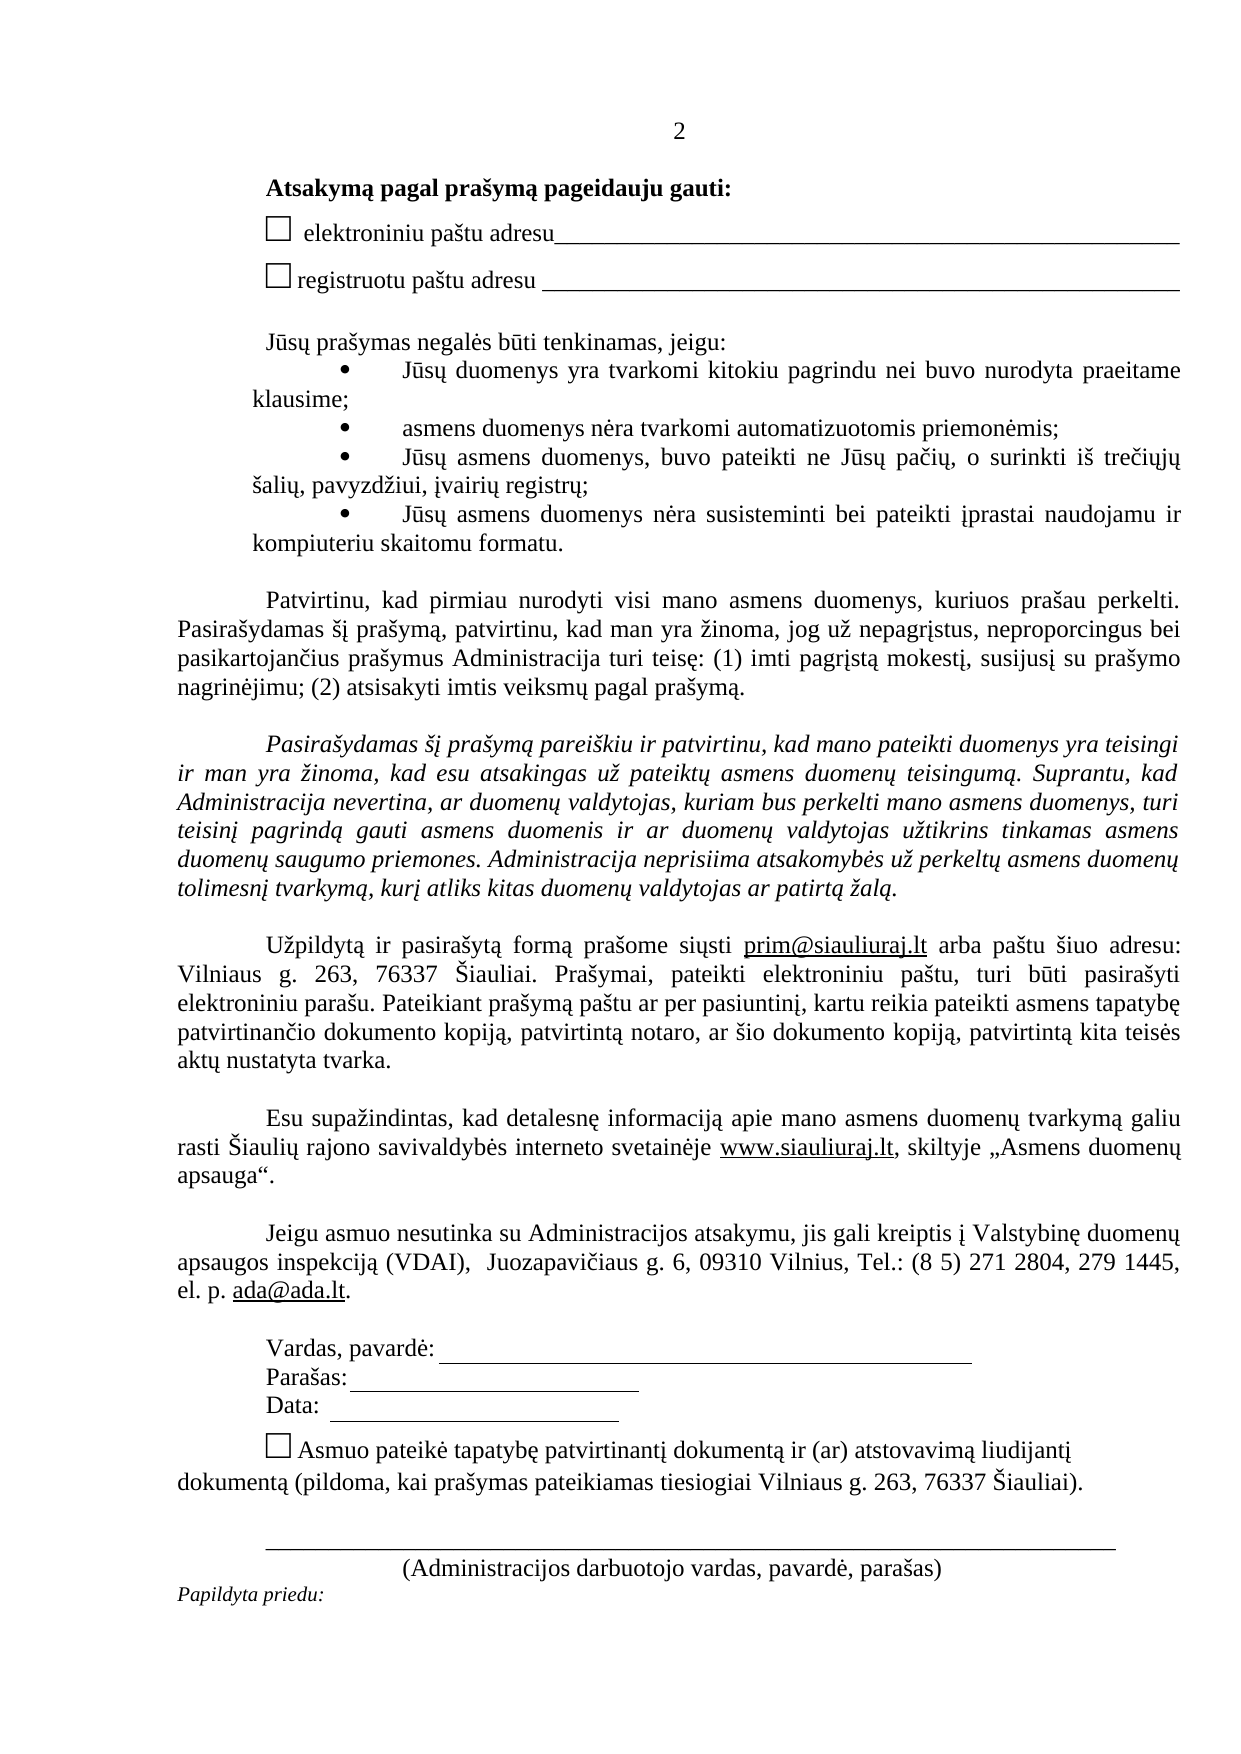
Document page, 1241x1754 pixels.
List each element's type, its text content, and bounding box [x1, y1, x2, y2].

text Esu supažindintas, kad detalesnę informaciją apie mano asmens duomenų tvarkymą galiu rasti Šiaulių rajono savivaldybės interneto svetainėje www.siauliuraj.lt, skiltyje „Asmens duomenų apsauga“. [177, 1103, 1182, 1189]
text ____________________________________________________________________ [177, 1524, 1182, 1553]
text Patvirtinu, kad pirmiau nurodyti visi mano asmens duomenys, kuriuos prašau perkelti. Pasirašydamas šį prašymą, patvirtinu, kad man yra žinoma, jog už nepagrįstus, neproporcingus bei pasikartojančius prašymus Administracija turi teisę: (1) imti pagrįstą mokestį, susijusį su prašymo nagrinėjimu; (2) atsisakyti imtis veiksmų pagal prašymą. [177, 585, 1182, 700]
text Jūsų prašymas negalės būti tenkinamas, jeigu: [177, 327, 1182, 355]
text □ Asmuo pateikė tapatybę patvirtinantį dokumentą ir (ar) atstovavimą liudijantį dokumentą (pildoma, kai prašymas pateikiamas tiesiogiai Vilniaus g. 263, 76337 Šiauliai). [177, 1419, 1182, 1496]
text Jeigu asmuo nesutinka su Administracijos atsakymu, jis gali kreiptis į Valstybinę duomenų apsaugos inspekciją (VDAI), Juozapavičiaus g. 6, 09310 Vilnius, Tel.: (8 5) 271 2804, 279 1445, el. p. ada@ada.lt. [177, 1218, 1182, 1304]
text  Jūsų asmens duomenys nėra susisteminti bei pateikti įprastai naudojamu ir kompiuteriu skaitomu formatu. [252, 499, 1182, 557]
text Užpildytą ir pasirašytą formą prašome siųsti prim@siauliuraj.lt arba paštu šiuo adresu: Vilniaus g. 263, 76337 Šiauliai. Prašymai, pateikti elektroniniu paštu, turi būti pasirašyti elektroniniu parašu. Pateikiant prašymą paštu ar per pasiuntinį, kartu reikia pateikti asmens tapatybę patvirtinančio dokumento kopiją, patvirtintą notaro, ar šio dokumento kopiją, patvirtintą kita teisės aktų nustatyta tvarka. [177, 930, 1182, 1074]
text □ registruotu paštu adresu ___________________________________________________ [177, 250, 1182, 298]
text Atsakymą pagal prašymą pageidauju gauti: [177, 173, 1182, 202]
text  asmens duomenys nėra tvarkomi automatizuotomis priemonėmis; [252, 413, 1182, 442]
text Parašas: [177, 1362, 1182, 1390]
text  Jūsų duomenys yra tvarkomi kitokiu pagrindu nei buvo nurodyta praeitame klausime; [252, 355, 1182, 413]
text Data: [177, 1390, 1182, 1419]
text  Jūsų asmens duomenys, buvo pateikti ne Jūsų pačių, o surinkti iš trečiųjų šalių, pavyzdžiui, įvairių registrų; [252, 442, 1182, 499]
text Papildyta priedu: [177, 1582, 1182, 1606]
text □ elektroniniu paštu adresu__________________________________________________ [177, 202, 1182, 250]
text Pasirašydamas šį prašymą pareiškiu ir patvirtinu, kad mano pateikti duomenys yra teisingi ir man yra žinoma, kad esu atsakingas už pateiktų asmens duomenų teisingumą. Suprantu, kad Administracija nevertina, ar duomenų valdytojas, kuriam bus perkelti mano asmens duomenys, turi teisinį pagrindą gauti asmens duomenis ir ar duomenų valdytojas užtikrins tinkamas asmens duomenų saugumo priemones. Administracija neprisiima atsakomybės už perkeltų asmens duomenų tolimesnį tvarkymą, kurį atliks kitas duomenų valdytojas ar patirtą žalą. [177, 729, 1182, 902]
text (Administracijos darbuotojo vardas, pavardė, parašas) [177, 1553, 1182, 1582]
text Vardas, pavardė: [177, 1333, 1182, 1362]
